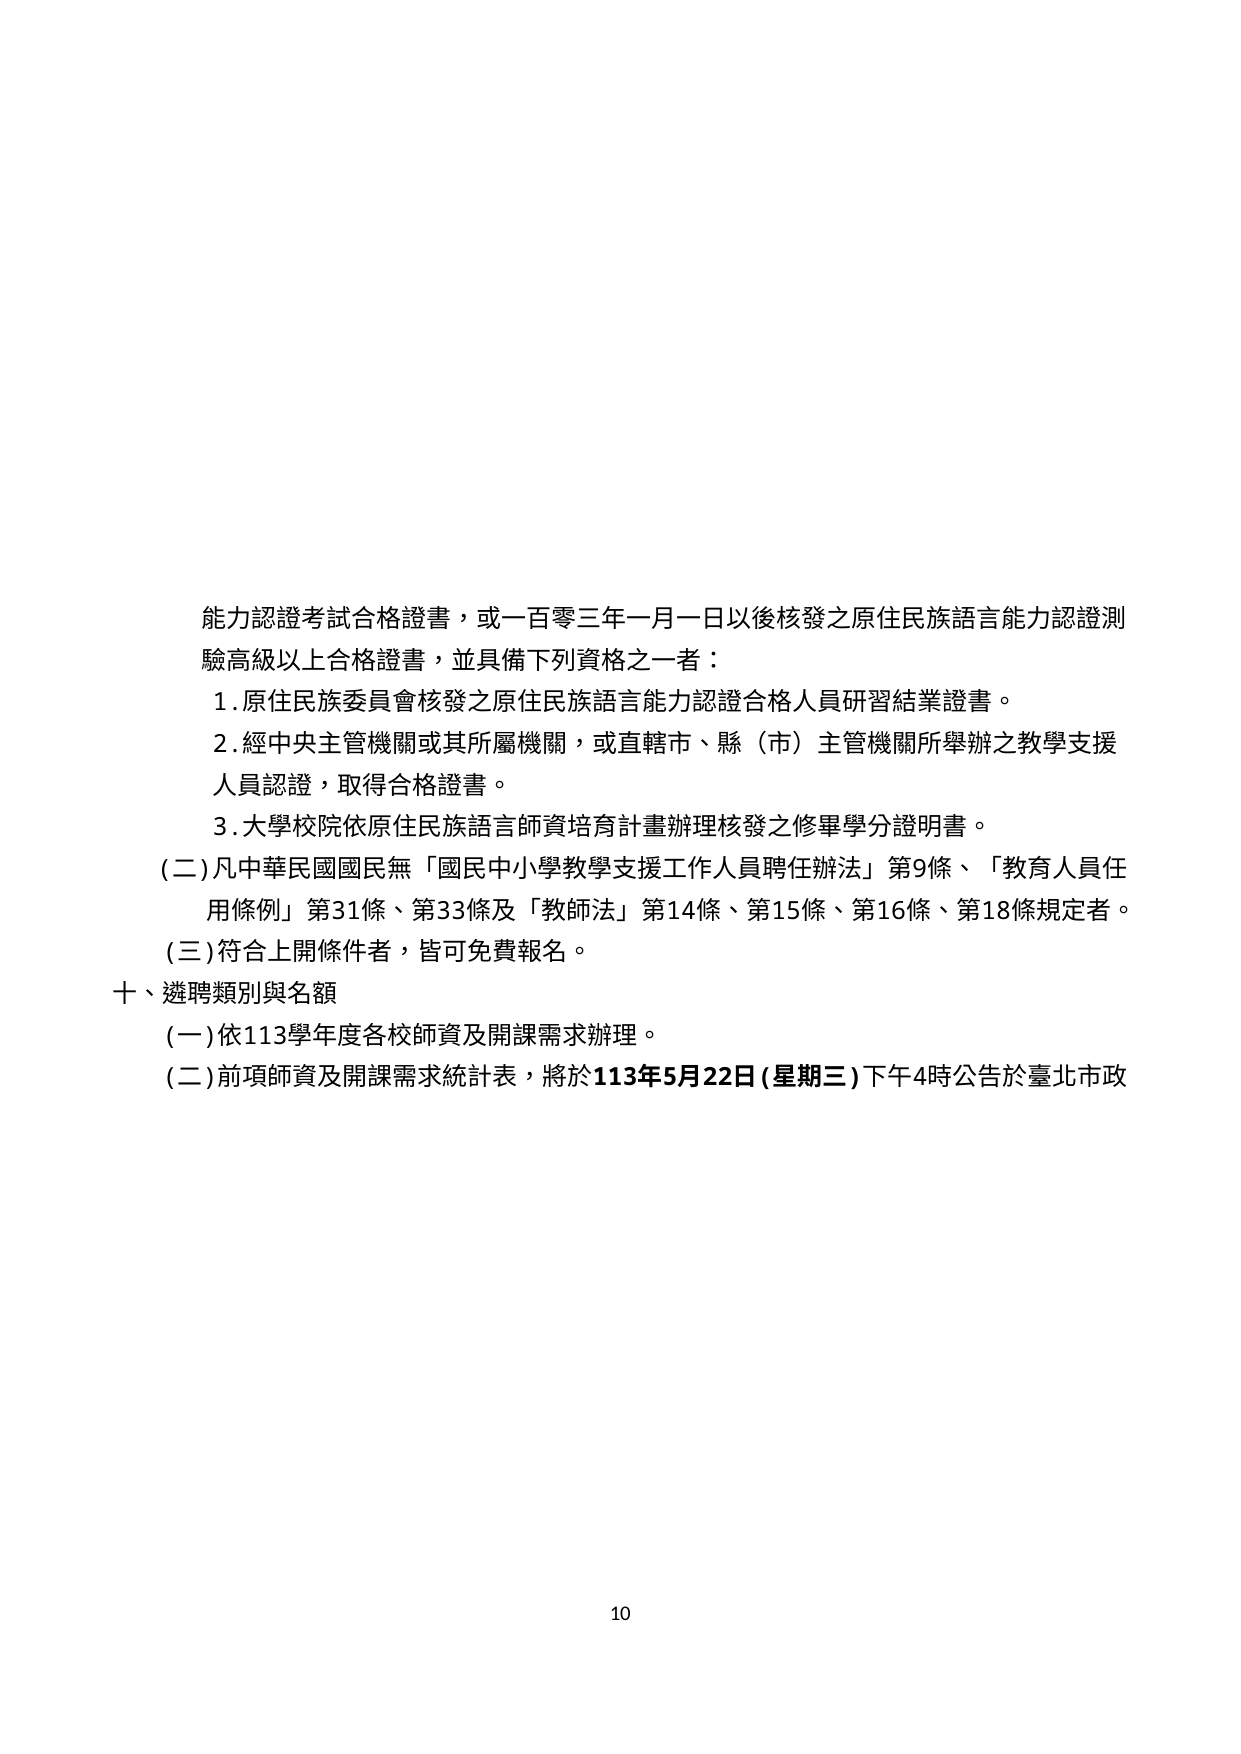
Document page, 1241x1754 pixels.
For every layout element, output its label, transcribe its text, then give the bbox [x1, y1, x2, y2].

text (三)符合上開條件者，皆可免費報名。 [112, 927, 1128, 969]
text 能力認證考試合格證書，或一百零三年一月一日以後核發之原住民族語言能力認證測驗高級以上合格證書，並具備下列資格之一者： [157, 594, 1128, 677]
text (二)凡中華民國國民無「國民中小學教學支援工作人員聘任辦法」第9條、「教育人員任用條例」第31條、第33條及「教師法」第14條、第15條、第16條、第18條規定者。 [157, 844, 1128, 927]
text 3.大學校院依原住民族語言師資培育計畫辦理核發之修畢學分證明書。 [212, 802, 1128, 844]
text (二)前項師資及開課需求統計表，將於113年5月22日(星期三)下午4時公告於臺北市政 [112, 1052, 1128, 1094]
text 十、遴聘類別與名額 [112, 969, 1128, 1011]
text 1.原住民族委員會核發之原住民族語言能力認證合格人員研習結業證書。 [212, 677, 1128, 719]
text (一)依113學年度各校師資及開課需求辦理。 [112, 1011, 1128, 1052]
text 2.經中央主管機關或其所屬機關，或直轄市、縣（市）主管機關所舉辦之教學支援人員認證，取得合格證書。 [212, 719, 1128, 802]
